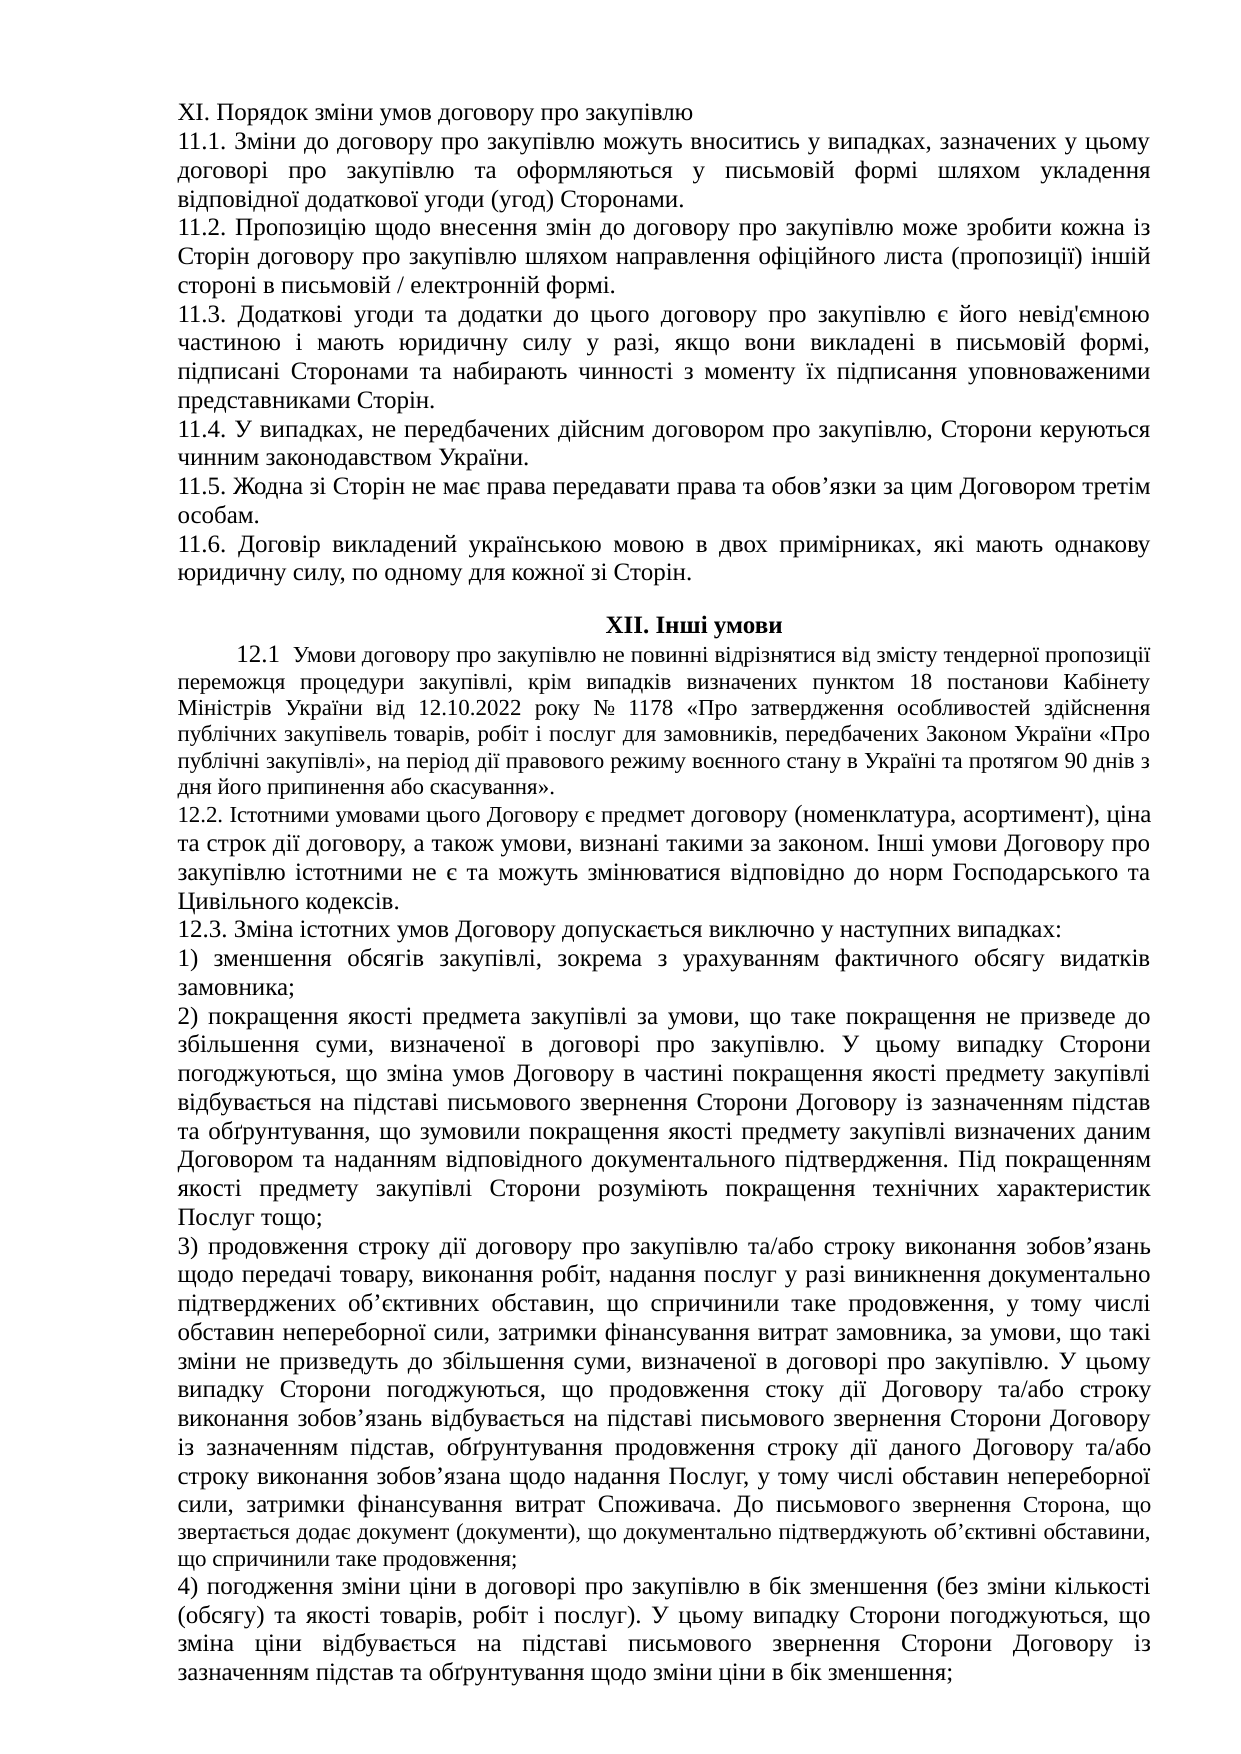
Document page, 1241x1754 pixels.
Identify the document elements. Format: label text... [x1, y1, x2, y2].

text 3) продовження строку дії договору про закупівлю та/або строку виконання зобов’язань щодо передачі товару, виконання робіт, надання послуг у разі виникнення документально підтверджених об’єктивних обставин, що спричинили таке продовження, у тому числі обставин непереборної сили, затримки фінансування витрат замовника, за умови, що такі зміни не призведуть до збільшення суми, визначеної в договорі про закупівлю. У цьому випадку Сторони погоджуються, що продовження стоку дії Договору та/або строку виконання зобов’язань відбувається на підставі письмового звернення Сторони Договору із зазначенням підстав, обґрунтування продовження строку дії даного Договору та/або строку виконання зобов’язана щодо надання Послуг, у тому числі обставин непереборної сили, затримки фінансування витрат Споживача. До письмового звернення Сторона, що звертається додає документ (документи), що документально підтверджують об’єктивні обставини, що спричинили таке продовження; [177, 1231, 1152, 1571]
text 11.6. Договір викладений українською мовою в двох примірниках, які мають однакову юридичну силу, по одному для кожної зі Сторін. [177, 529, 1152, 586]
text 12.3. Зміна істотних умов Договору допускається виключно у наступних випадках: [177, 914, 1152, 943]
text 12.1 Умови договору про закупівлю не повинні відрізнятися від змісту тендерної пропозиції переможця процедури закупівлі, крім випадків визначених пунктом 18 постанови Кабінету Міністрів України від 12.10.2022 року № 1178 «Про затвердження особливостей здійснення публічних закупівель товарів, робіт і послуг для замовників, передбачених Законом України «Про публічні закупівлі», на період дії правового режиму воєнного стану в Україні та протягом 90 днів з дня його припинення або скасування». [177, 639, 1152, 799]
text 2) покращення якості предмета закупівлі за умови, що таке покращення не призведе до збільшення суми, визначеної в договорі про закупівлю. У цьому випадку Сторони погоджуються, що зміна умов Договору в частині покращення якості предмету закупівлі відбувається на підставі письмового звернення Сторони Договору із зазначенням підстав та обґрунтування, що зумовили покращення якості предмету закупівлі визначених даним Договором та наданням відповідного документального підтвердження. Під покращенням якості предмету закупівлі Сторони розуміють покращення технічних характеристик Послуг тощо; [177, 1001, 1152, 1231]
text 11.5. Жодна зі Сторін не має права передавати права та обов’язки за цим Договором третім особам. [177, 471, 1152, 529]
text 11.1. Зміни до договору про закупівлю можуть вноситись у випадках, зазначених у цьому договорі про закупівлю та оформляються у письмовій формі шляхом укладення відповідної додаткової угоди (угод) Сторонами. [177, 126, 1152, 212]
text 12.2. Істотними умовами цього Договору є предмет договору (номенклатура, асортимент), ціна та строк дії договору, а також умови, визнані такими за законом. Інші умови Договору про закупівлю істотними не є та можуть змінюватися відповідно до норм Господарського та Цивільного кодексів. [177, 799, 1152, 914]
text 11.3. Додаткові угоди та додатки до цього договору про закупівлю є його невід'ємною частиною і мають юридичну силу у разі, якщо вони викладені в письмовій формі, підписані Сторонами та набирають чинності з моменту їх підписання уповноваженими представниками Сторін. [177, 299, 1152, 414]
text 4) погодження зміни ціни в договорі про закупівлю в бік зменшення (без зміни кількості (обсягу) та якості товарів, робіт і послуг). У цьому випадку Сторони погоджуються, що зміна ціни відбувається на підставі письмового звернення Сторони Договору із зазначенням підстав та обґрунтування щодо зміни ціни в бік зменшення; [177, 1571, 1152, 1686]
text 11.2. Пропозицію щодо внесення змін до договору про закупівлю може зробити кожна із Сторін договору про закупівлю шляхом направлення офіційного листа (пропозиції) іншій стороні в письмовій / електронній формі. [177, 212, 1152, 299]
text ХІ. Порядок зміни умов договору про закупівлю [177, 97, 1152, 126]
text 1) зменшення обсягів закупівлі, зокрема з урахуванням фактичного обсягу видатків замовника; [177, 943, 1152, 1001]
text 11.4. У випадках, не передбачених дійсним договором про закупівлю, Сторони керуються чинним законодавством України. [177, 414, 1152, 471]
text XІI. Інші умови [177, 610, 1152, 639]
